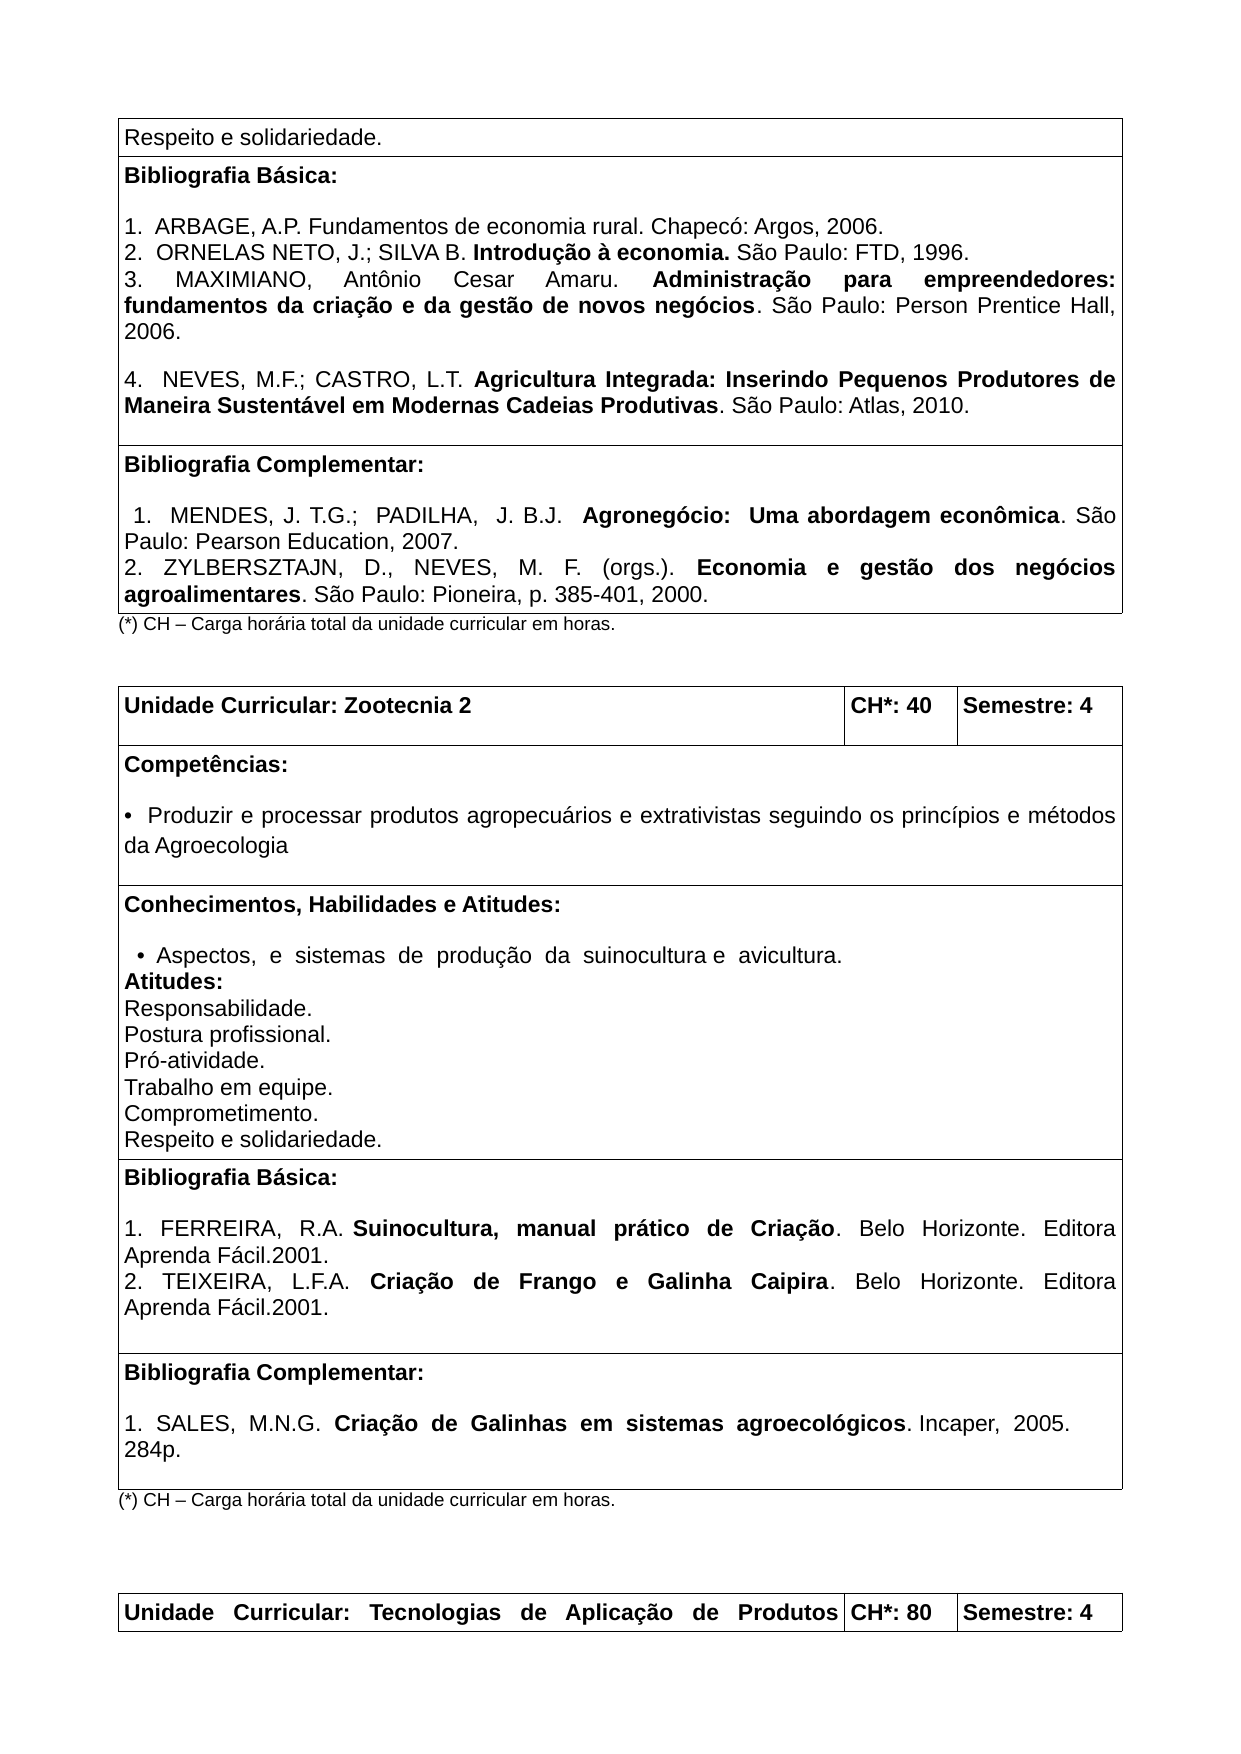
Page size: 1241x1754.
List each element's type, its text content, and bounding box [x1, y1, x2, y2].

table_header CH*: 40 [845, 687, 957, 745]
table_cell Competências: • Produzir e processar produtos agropecuários e extrativistas seguindo os princípios e métodos da Agroecologia [119, 746, 1122, 885]
table_cell Respeito e solidariedade. [119, 119, 1122, 156]
table_cell Bibliografia Básica: 1. FERREIRA, R.A. Suinocultura, manual prático de Criação. Belo Horizonte. Editora Aprenda Fácil.2001. 2. TEIXEIRA, L.F.A. Criação de Frango e Galinha Caipira. Belo Horizonte. Editora Aprenda Fácil.2001. [119, 1160, 1122, 1353]
table_header CH*: 80 [845, 1594, 957, 1631]
table_cell Bibliografia Básica: 1. ARBAGE, A.P. Fundamentos de economia rural. Chapecó: Argos, 2006. 2. ORNELAS NETO, J.; SILVA B. Introdução à economia. São Paulo: FTD, 1996. 3. MAXIMIANO, Antônio Cesar Amaru. Administração para empreendedores: fundamentos da criação e da gestão de novos negócios. São Paulo: Person Prentice Hall, 2006. 4. NEVES, M.F.; CASTRO, L.T. Agricultura Integrada: Inserindo Pequenos Produtores de Maneira Sustentável em Modernas Cadeias Produtivas. São Paulo: Atlas, 2010. [119, 157, 1122, 445]
table_cell Bibliografia Complementar: 1. SALES, M.N.G. Criação de Galinhas em sistemas agroecológicos. Incaper, 2005. 284p. [119, 1354, 1122, 1489]
table_header Semestre: 4 [958, 687, 1122, 745]
table_header Unidade Curricular: Zootecnia 2 [119, 687, 844, 745]
text (*) CH – Carga horária total da unidade curricular em horas. [118, 1490, 1122, 1511]
table_cell Conhecimentos, Habilidades e Atitudes: • Aspectos, e sistemas de produção da suinocultura e avicultura. Atitudes: Responsabilidade. Postura profissional. Pró-atividade. Trabalho em equipe. Comprometimento. Respeito e solidariedade. [119, 886, 1122, 1158]
table_header Semestre: 4 [958, 1594, 1122, 1631]
table_header Unidade Curricular: Tecnologias de Aplicação de Produtos [119, 1594, 844, 1631]
table_cell Bibliografia Complementar: 1. MENDES, J. T.G.; PADILHA, J. B.J. Agronegócio: Uma abordagem econômica. São Paulo: Pearson Education, 2007. 2. ZYLBERSZTAJN, D., NEVES, M. F. (orgs.). Economia e gestão dos negócios agroalimentares. São Paulo: Pioneira, p. 385-401, 2000. [119, 446, 1122, 613]
text (*) CH – Carga horária total da unidade curricular em horas. [118, 614, 1122, 634]
